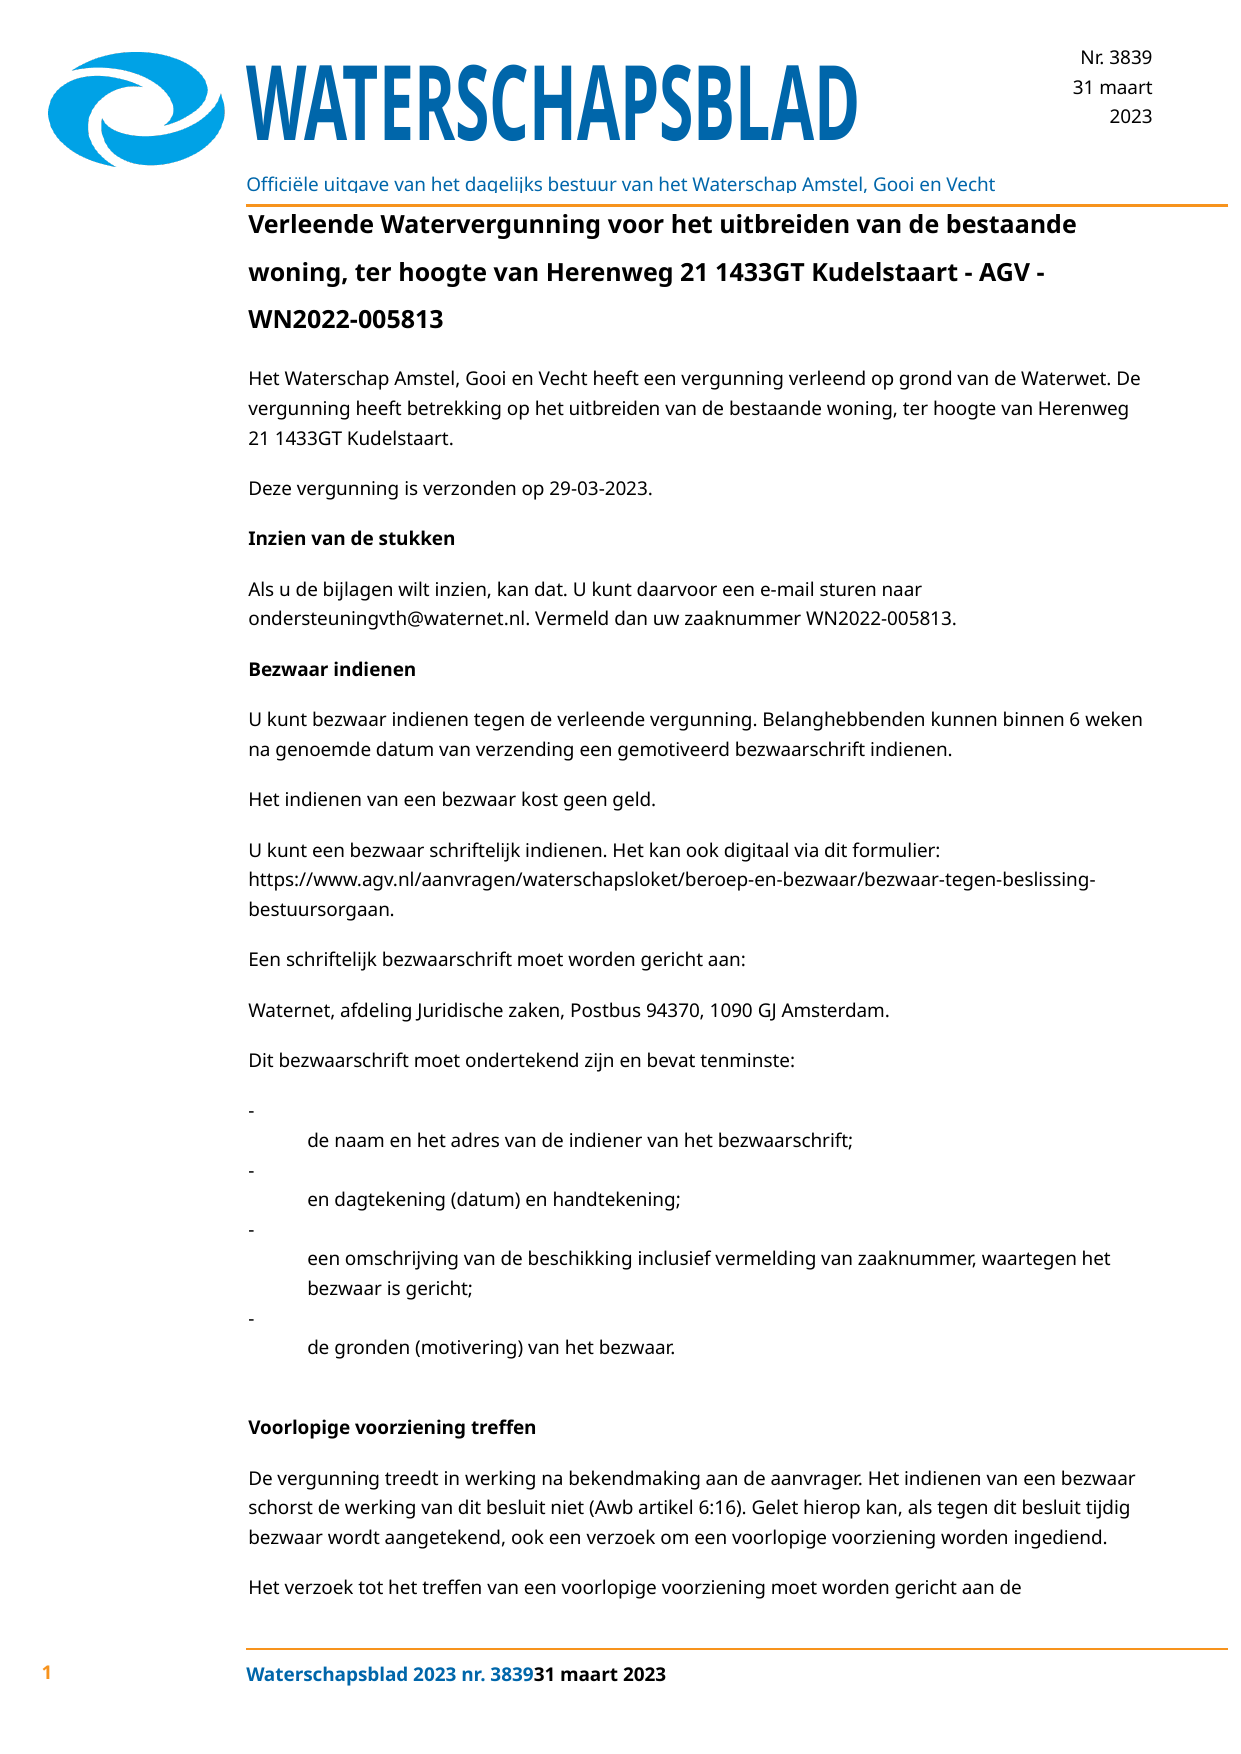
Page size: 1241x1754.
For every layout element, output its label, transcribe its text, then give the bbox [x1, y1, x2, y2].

list de naam en het adres van de indiener van het bezwaarschrift; [248, 1127, 1152, 1153]
text Verleende Watervergunning voor het uitbreiden van de bestaande woning, ter hoogte van Herenweg 21 1433GT Kudelstaart - AGV - WN2022-005813 [248, 207, 1152, 336]
picture [41, 47, 231, 172]
text Deze vergunning is verzonden op 29-03-2023. [248, 475, 1152, 501]
text Dit bezwaarschrift moet ondertekend zijn en bevat tenminste: [248, 1047, 1152, 1073]
text Waternet, afdeling Juridische zaken, Postbus 94370, 1090 GJ Amsterdam. [248, 997, 1152, 1022]
text De vergunning treedt in werking na bekendmaking aan de aanvrager. Het indienen van een bezwaar schorst de werking van dit besluit niet (Awb artikel 6:16). Gelet hierop kan, als tegen dit besluit tijdig bezwaar wordt aangetekend, ook een verzoek om een voorlopige voorziening worden ingediend. [248, 1465, 1152, 1549]
text Inzien van de stukken [248, 526, 1152, 551]
text Het Waterschap Amstel, Gooi en Vecht heeft een vergunning verleend op grond van de Waterwet. De vergunning heeft betrekking op het uitbreiden van de bestaande woning, ter hoogte van Herenweg 21 1433GT Kudelstaart. [248, 366, 1152, 450]
list de gronden (motivering) van het bezwaar. [248, 1334, 1152, 1360]
list een omschrijving van de beschikking inclusief vermelding van zaaknummer, waartegen het bezwaar is gericht; [248, 1246, 1152, 1301]
text U kunt een bezwaar schriftelijk indienen. Het kan ook digitaal via dit formulier: https://www.agv.nl/aanvragen/waterschapsloket/beroep-en-bezwaar/bezwaar-tegen-beslissing-bestuursorgaan. [248, 837, 1152, 922]
text Het indienen van een bezwaar kost geen geld. [248, 786, 1152, 812]
text U kunt bezwaar indienen tegen de verleende vergunning. Belanghebbenden kunnen binnen 6 weken na genoemde datum van verzending een gemotiveerd bezwaarschrift indienen. [248, 706, 1152, 762]
text Een schriftelijk bezwaarschrift moet worden gericht aan: [248, 946, 1152, 972]
text Voorlopige voorziening treffen [248, 1414, 1152, 1440]
text Als u de bijlagen wilt inzien, kan dat. U kunt daarvoor een e-mail sturen naar ondersteuningvth@waternet.nl. Vermeld dan uw zaaknummer WN2022-005813. [248, 576, 1152, 631]
text Bezwaar indienen [248, 656, 1152, 682]
text Het verzoek tot het treffen van een voorlopige voorziening moet worden gericht aan de [248, 1574, 1152, 1600]
list en dagtekening (datum) en handtekening; [248, 1186, 1152, 1212]
